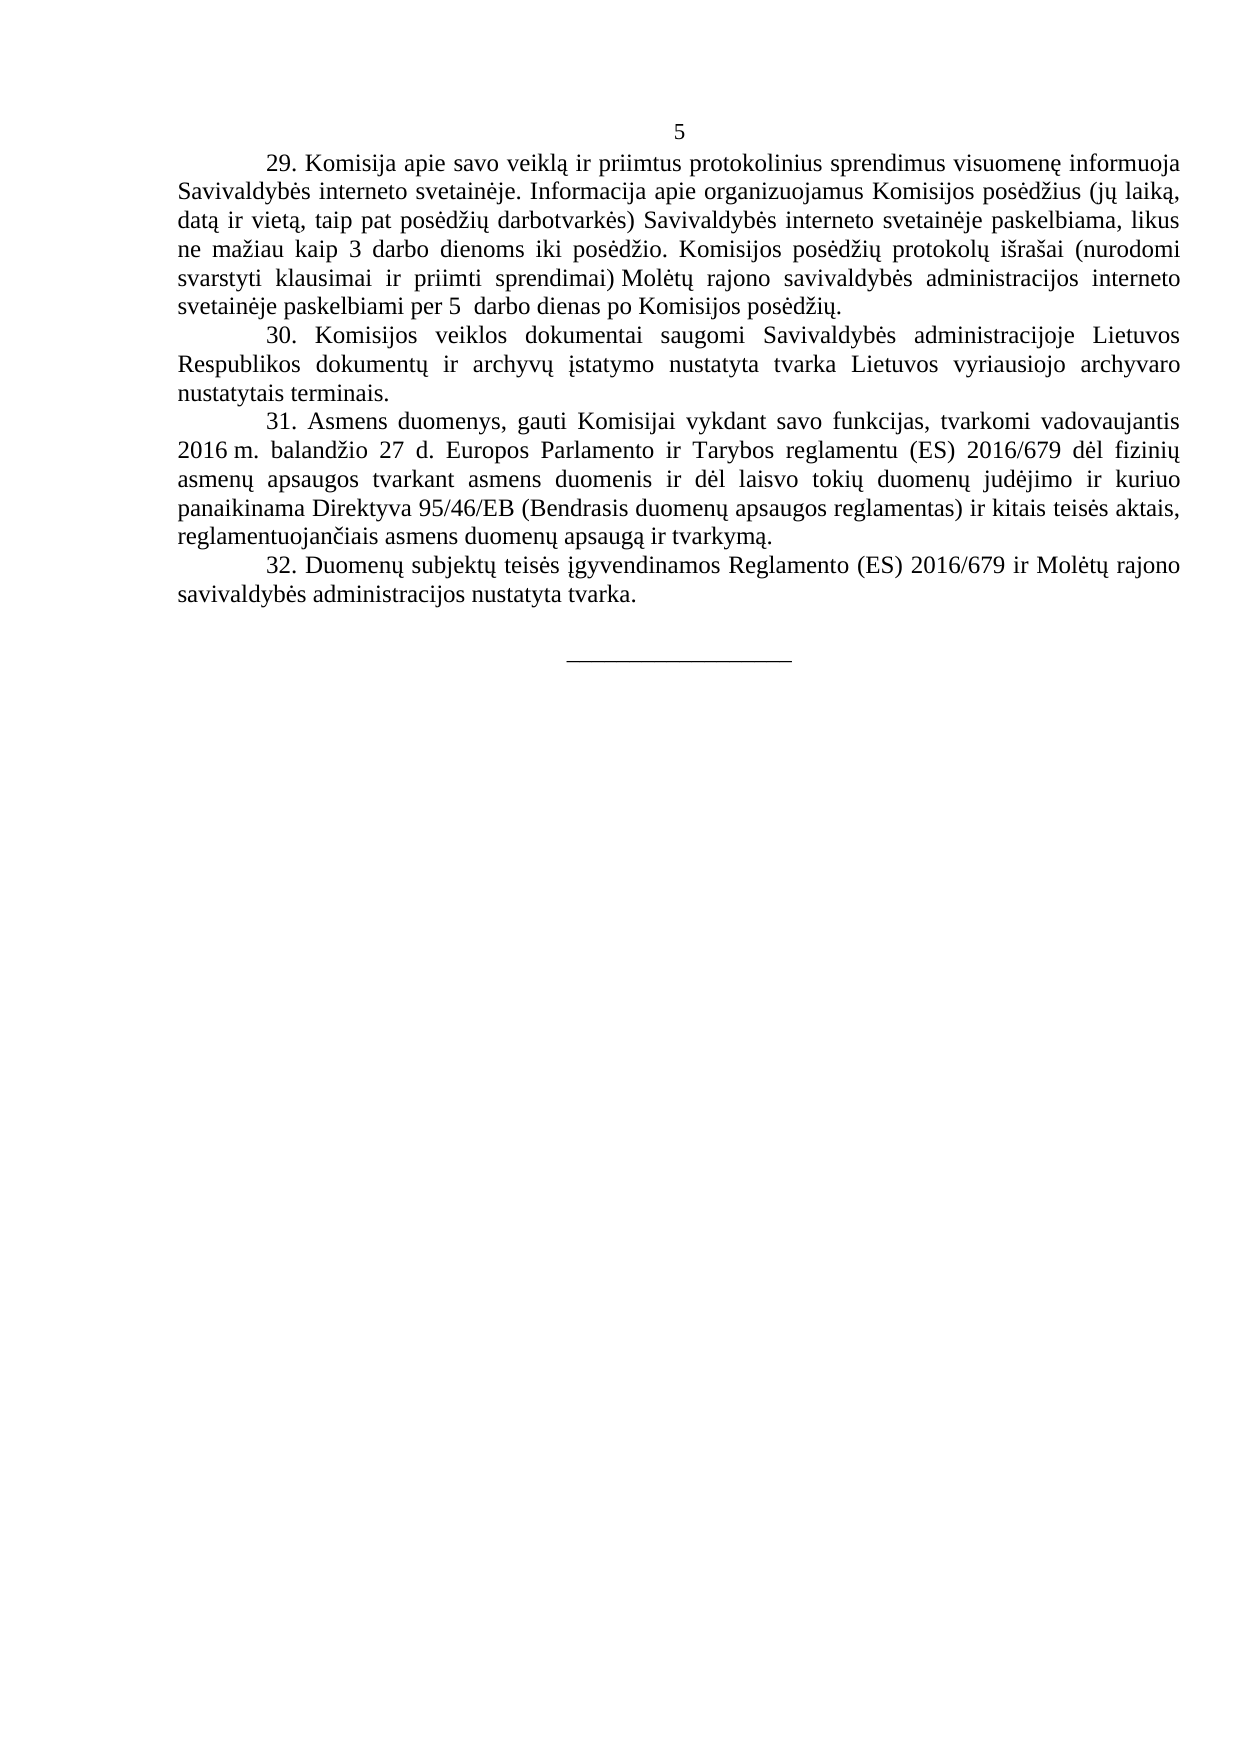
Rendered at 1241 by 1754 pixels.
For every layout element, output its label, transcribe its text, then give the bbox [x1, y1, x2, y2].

text 32. Duomenų subjektų teisės įgyvendinamos Reglamento (ES) 2016/679 ir Molėtų rajono savivaldybės administracijos nustatyta tvarka. [177, 550, 1181, 608]
text 31. Asmens duomenys, gauti Komisijai vykdant savo funkcijas, tvarkomi vadovaujantis 2016 m. balandžio 27 d. Europos Parlamento ir Tarybos reglamentu (ES) 2016/679 dėl fizinių asmenų apsaugos tvarkant asmens duomenis ir dėl laisvo tokių duomenų judėjimo ir kuriuo panaikinama Direktyva 95/46/EB (Bendrasis duomenų apsaugos reglamentas) ir kitais teisės aktais, reglamentuojančiais asmens duomenų apsaugą ir tvarkymą. [177, 406, 1181, 550]
text 29. Komisija apie savo veiklą ir priimtus protokolinius sprendimus visuomenę informuoja Savivaldybės interneto svetainėje. Informacija apie organizuojamus Komisijos posėdžius (jų laiką, datą ir vietą, taip pat posėdžių darbotvarkės) Savivaldybės interneto svetainėje paskelbiama, likus ne mažiau kaip 3 darbo dienoms iki posėdžio. Komisijos posėdžių protokolų išrašai (nurodomi svarstyti klausimai ir priimti sprendimai) Molėtų rajono savivaldybės administracijos interneto svetainėje paskelbiami per 5 darbo dienas po Komisijos posėdžių. [177, 148, 1181, 320]
text 30. Komisijos veiklos dokumentai saugomi Savivaldybės administracijoje Lietuvos Respublikos dokumentų ir archyvų įstatymo nustatyta tvarka Lietuvos vyriausiojo archyvaro nustatytais terminais. [177, 320, 1181, 406]
text __________________ [177, 636, 1181, 665]
